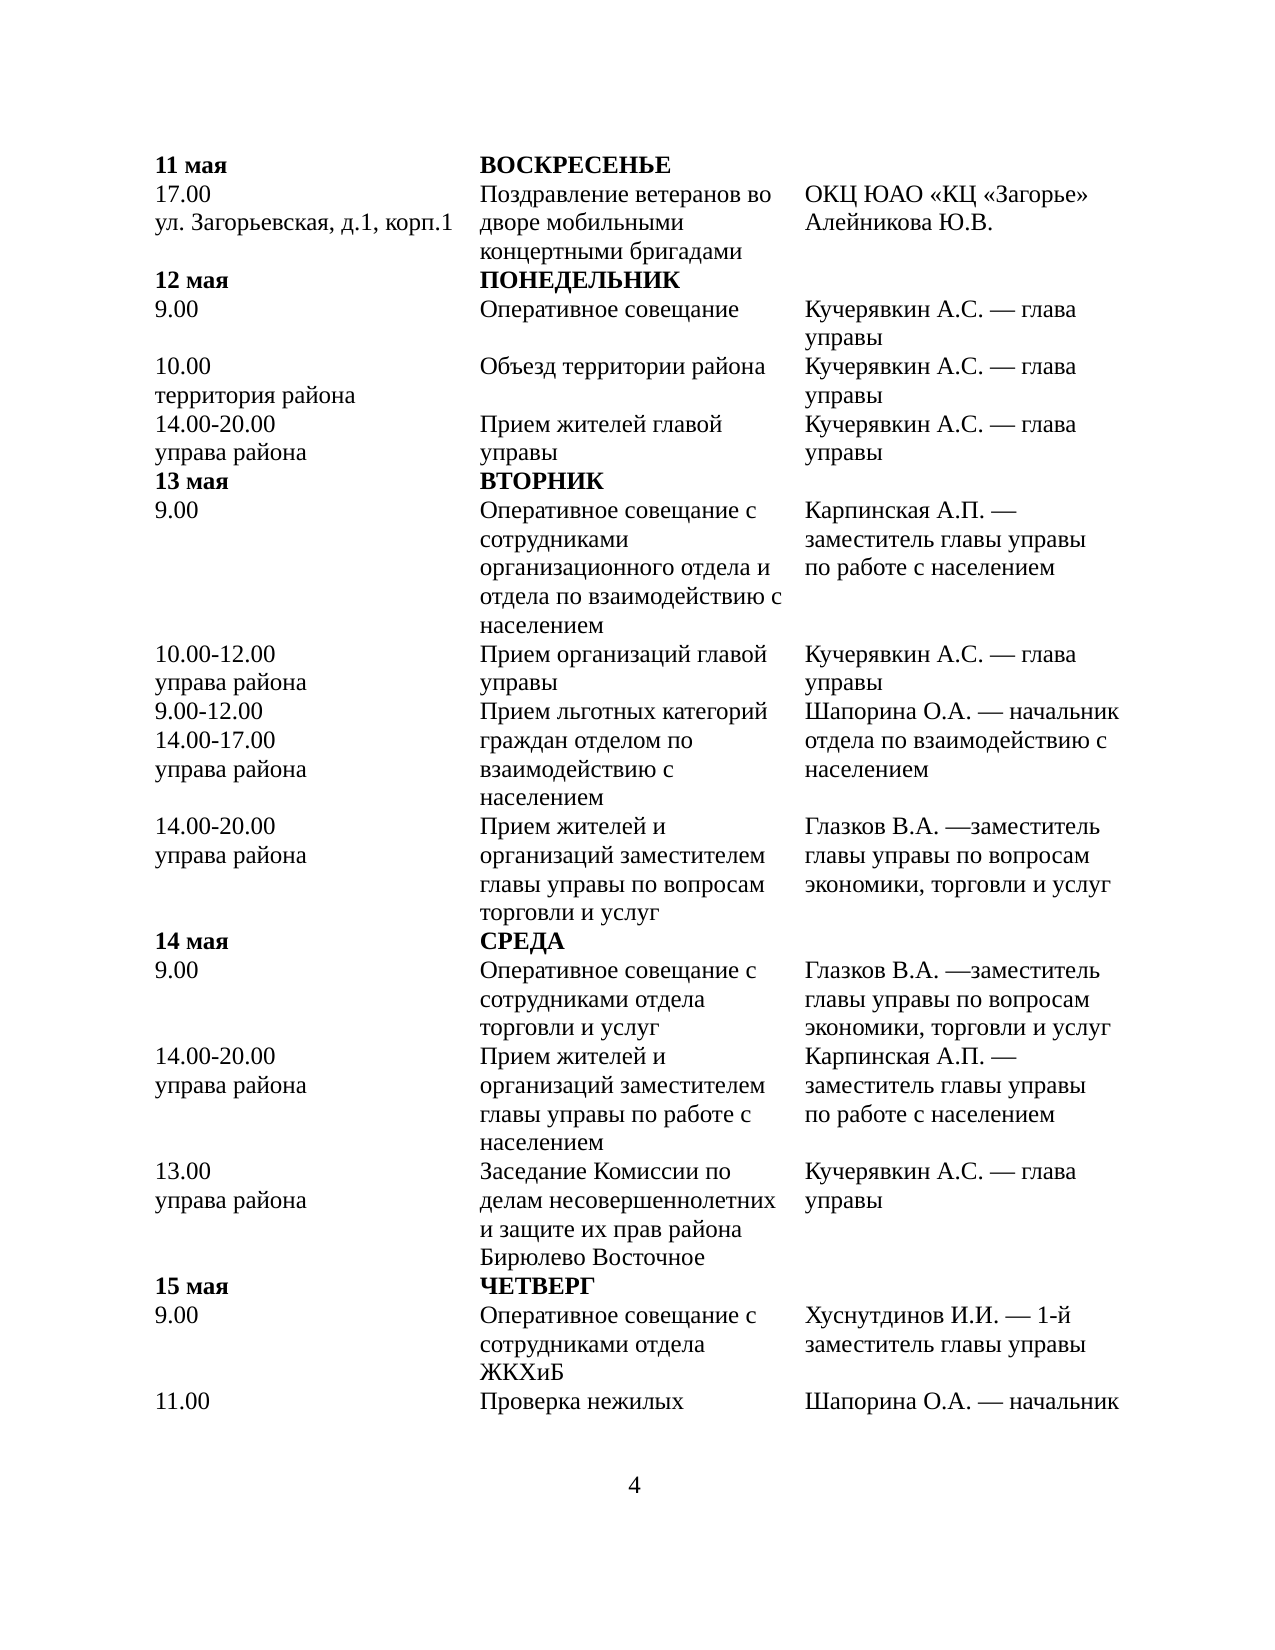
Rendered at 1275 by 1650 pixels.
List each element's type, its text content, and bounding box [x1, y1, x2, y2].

table_cell 13.00 управа района [150, 1156, 475, 1271]
table_cell Оперативное совещание с сотрудниками организационного отдела и отдела по взаимодействию с населением [475, 495, 800, 639]
table_cell СРЕДА [475, 926, 800, 955]
table_cell Проверка нежилых [475, 1386, 800, 1415]
table_cell 11 мая [150, 150, 475, 179]
table_cell [800, 150, 1125, 179]
table_cell [800, 926, 1125, 955]
table_cell Оперативное совещание с сотрудниками отдела торговли и услуг [475, 955, 800, 1041]
table_cell 13 мая [150, 466, 475, 495]
table_cell ОКЦ ЮАО «КЦ «Загорье» Алейникова Ю.В. [800, 179, 1125, 265]
table_cell Глазков В.А. —заместитель главы управы по вопросам экономики, торговли и услуг [800, 811, 1125, 926]
table_cell Кучерявкин А.С. — глава управы [800, 351, 1125, 409]
table_cell Карпинская А.П. —заместитель главы управы по работе с населением [800, 1041, 1125, 1156]
table_cell Заседание Комиссии по делам несовершеннолетних и защите их прав района Бирюлево Восточное [475, 1156, 800, 1271]
table_cell 9.00-12.00 14.00-17.00 управа района [150, 696, 475, 811]
table_cell 14 мая [150, 926, 475, 955]
table_cell ПОНЕДЕЛЬНИК [475, 265, 800, 294]
table_cell 9.00 [150, 955, 475, 1041]
table_cell Прием жителей и организаций заместителем главы управы по вопросам торговли и услуг [475, 811, 800, 926]
table_cell 14.00-20.00 управа района [150, 811, 475, 926]
table_cell Шапорина О.А. — начальник отдела по взаимодействию с населением [800, 696, 1125, 811]
table_cell 14.00-20.00 управа района [150, 1041, 475, 1156]
table_cell 14.00-20.00 управа района [150, 409, 475, 466]
table_cell Кучерявкин А.С. — глава управы [800, 1156, 1125, 1271]
table_cell Шапорина О.А. — начальник [800, 1386, 1125, 1415]
table_cell 9.00 [150, 294, 475, 351]
table_cell 9.00 [150, 495, 475, 639]
table_cell Прием жителей главой управы [475, 409, 800, 466]
table_cell ВТОРНИК [475, 466, 800, 495]
table_cell Карпинская А.П. —заместитель главы управы по работе с населением [800, 495, 1125, 639]
table_cell [800, 466, 1125, 495]
table_cell 10.00 территория района [150, 351, 475, 409]
table_cell Прием организаций главой управы [475, 639, 800, 696]
table_cell 11.00 [150, 1386, 475, 1415]
table_cell [800, 1271, 1125, 1300]
table_cell Оперативное совещание с сотрудниками отдела ЖКХиБ [475, 1300, 800, 1386]
table_cell ЧЕТВЕРГ [475, 1271, 800, 1300]
table_cell Кучерявкин А.С. — глава управы [800, 639, 1125, 696]
table_cell Прием льготных категорий граждан отделом по взаимодействию с населением [475, 696, 800, 811]
table_cell Кучерявкин А.С. — глава управы [800, 409, 1125, 466]
table_cell [800, 265, 1125, 294]
table_cell 15 мая [150, 1271, 475, 1300]
table_cell Оперативное совещание [475, 294, 800, 351]
table_cell Прием жителей и организаций заместителем главы управы по работе с населением [475, 1041, 800, 1156]
table_cell 10.00-12.00 управа района [150, 639, 475, 696]
table_cell 17.00 ул. Загорьевская, д.1, корп.1 [150, 179, 475, 265]
table_cell Поздравление ветеранов во дворе мобильными концертными бригадами [475, 179, 800, 265]
table_cell ВОСКРЕСЕНЬЕ [475, 150, 800, 179]
table_cell 12 мая [150, 265, 475, 294]
table_cell Хуснутдинов И.И. — 1-й заместитель главы управы [800, 1300, 1125, 1386]
table_cell Объезд территории района [475, 351, 800, 409]
table_cell 9.00 [150, 1300, 475, 1386]
table_cell Глазков В.А. —заместитель главы управы по вопросам экономики, торговли и услуг [800, 955, 1125, 1041]
table_cell Кучерявкин А.С. — глава управы [800, 294, 1125, 351]
